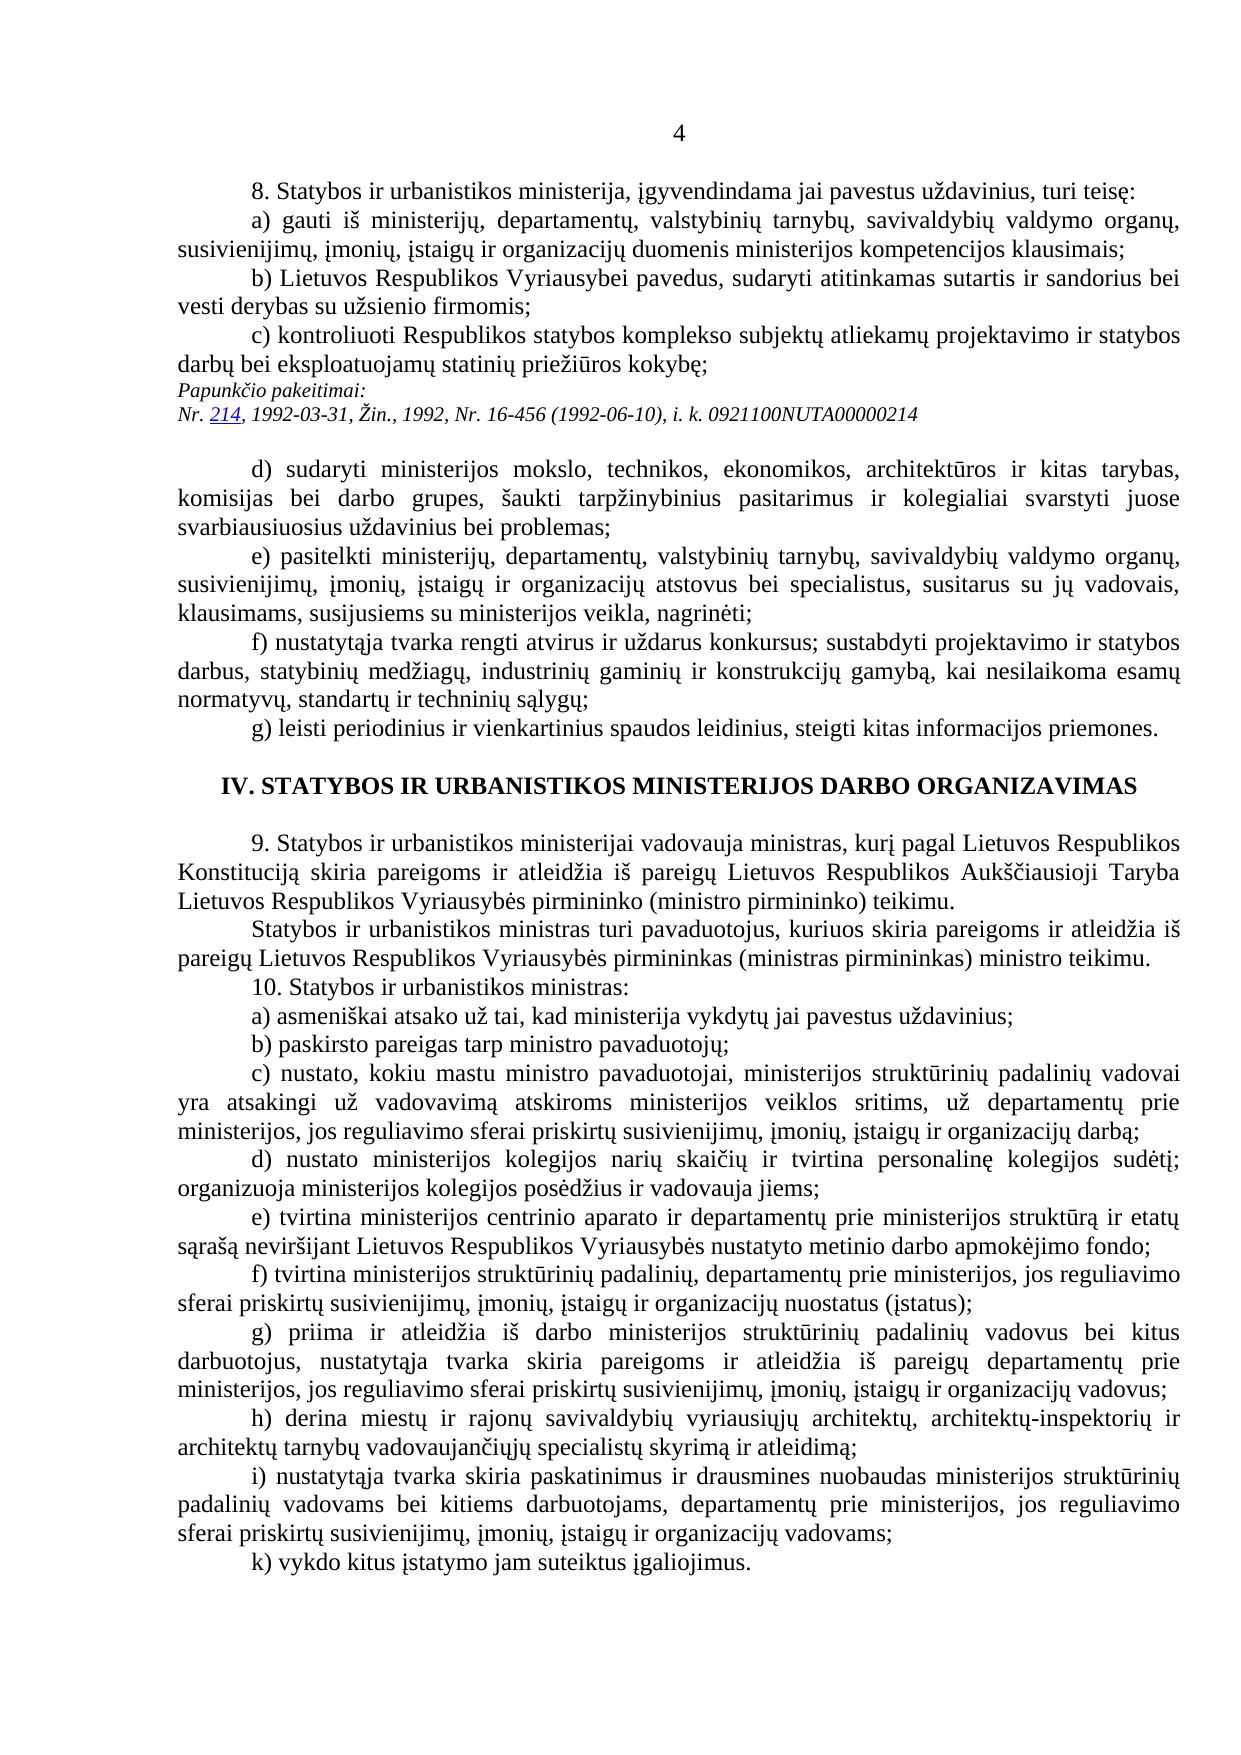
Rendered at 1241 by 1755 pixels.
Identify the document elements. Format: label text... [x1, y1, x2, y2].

text g) leisti periodinius ir vienkartinius spaudos leidinius, steigti kitas informacijos priemones. [177, 713, 1181, 742]
text e) pasitelkti ministerijų, departamentų, valstybinių tarnybų, savivaldybių valdymo organų, susivienijimų, įmonių, įstaigų ir organizacijų atstovus bei specialistus, susitarus su jų vadovais, klausimams, susijusiems su ministerijos veikla, nagrinėti; [177, 541, 1181, 627]
text i) nustatytąja tvarka skiria paskatinimus ir drausmines nuobaudas ministerijos struktūrinių padalinių vadovams bei kitiems darbuotojams, departamentų prie ministerijos, jos reguliavimo sferai priskirtų susivienijimų, įmonių, įstaigų ir organizacijų vadovams; [177, 1461, 1181, 1547]
text Papunkčio pakeitimai: [177, 378, 1181, 402]
text Nr. 214, 1992-03-31, Žin., 1992, Nr. 16-456 (1992-06-10), i. k. 0921100NUTA00000214 [177, 402, 1181, 426]
text d) nustato ministerijos kolegijos narių skaičių ir tvirtina personalinę kolegijos sudėtį; organizuoja ministerijos kolegijos posėdžius ir vadovauja jiems; [177, 1144, 1181, 1202]
text a) gauti iš ministerijų, departamentų, valstybinių tarnybų, savivaldybių valdymo organų, susivienijimų, įmonių, įstaigų ir organizacijų duomenis ministerijos kompetencijos klausimais; [177, 205, 1181, 263]
text h) derina miestų ir rajonų savivaldybių vyriausiųjų architektų, architektų-inspektorių ir architektų tarnybų vadovaujančiųjų specialistų skyrimą ir atleidimą; [177, 1403, 1181, 1461]
text c) nustato, kokiu mastu ministro pavaduotojai, ministerijos struktūrinių padalinių vadovai yra atsakingi už vadovavimą atskiroms ministerijos veiklos sritims, už departamentų prie ministerijos, jos reguliavimo sferai priskirtų susivienijimų, įmonių, įstaigų ir organizacijų darbą; [177, 1058, 1181, 1144]
text IV. Statybos ir urbanistikos ministerijos darbo organizavimas [177, 771, 1181, 799]
text b) paskirsto pareigas tarp ministro pavaduotojų; [177, 1029, 1181, 1058]
text a) asmeniškai atsako už tai, kad ministerija vykdytų jai pavestus uždavinius; [177, 1001, 1181, 1029]
text c) kontroliuoti Respublikos statybos komplekso subjektų atliekamų projektavimo ir statybos darbų bei eksploatuojamų statinių priežiūros kokybę; [177, 320, 1181, 378]
text g) priima ir atleidžia iš darbo ministerijos struktūrinių padalinių vadovus bei kitus darbuotojus, nustatytąja tvarka skiria pareigoms ir atleidžia iš pareigų departamentų prie ministerijos, jos reguliavimo sferai priskirtų susivienijimų, įmonių, įstaigų ir organizacijų vadovus; [177, 1317, 1181, 1403]
text Statybos ir urbanistikos ministras turi pavaduotojus, kuriuos skiria pareigoms ir atleidžia iš pareigų Lietuvos Respublikos Vyriausybės pirmininkas (ministras pirmininkas) ministro teikimu. [177, 914, 1181, 972]
text 9. Statybos ir urbanistikos ministerijai vadovauja ministras, kurį pagal Lietuvos Respublikos Konstituciją skiria pareigoms ir atleidžia iš pareigų Lietuvos Respublikos Aukščiausioji Taryba Lietuvos Respublikos Vyriausybės pirmininko (ministro pirmininko) teikimu. [177, 828, 1181, 914]
text 10. Statybos ir urbanistikos ministras: [177, 972, 1181, 1001]
text d) sudaryti ministerijos mokslo, technikos, ekonomikos, architektūros ir kitas tarybas, komisijas bei darbo grupes, šaukti tarpžinybinius pasitarimus ir kolegialiai svarstyti juose svarbiausiuosius uždavinius bei problemas; [177, 454, 1181, 541]
text f) tvirtina ministerijos struktūrinių padalinių, departamentų prie ministerijos, jos reguliavimo sferai priskirtų susivienijimų, įmonių, įstaigų ir organizacijų nuostatus (įstatus); [177, 1259, 1181, 1317]
text f) nustatytąja tvarka rengti atvirus ir uždarus konkursus; sustabdyti projektavimo ir statybos darbus, statybinių medžiagų, industrinių gaminių ir konstrukcijų gamybą, kai nesilaikoma esamų normatyvų, standartų ir techninių sąlygų; [177, 627, 1181, 713]
text e) tvirtina ministerijos centrinio aparato ir departamentų prie ministerijos struktūrą ir etatų sąrašą neviršijant Lietuvos Respublikos Vyriausybės nustatyto metinio darbo apmokėjimo fondo; [177, 1202, 1181, 1259]
text 8. Statybos ir urbanistikos ministerija, įgyvendindama jai pavestus uždavinius, turi teisę: [177, 176, 1181, 205]
text b) Lietuvos Respublikos Vyriausybei pavedus, sudaryti atitinkamas sutartis ir sandorius bei vesti derybas su užsienio firmomis; [177, 263, 1181, 320]
text k) vykdo kitus įstatymo jam suteiktus įgaliojimus. [177, 1547, 1181, 1576]
